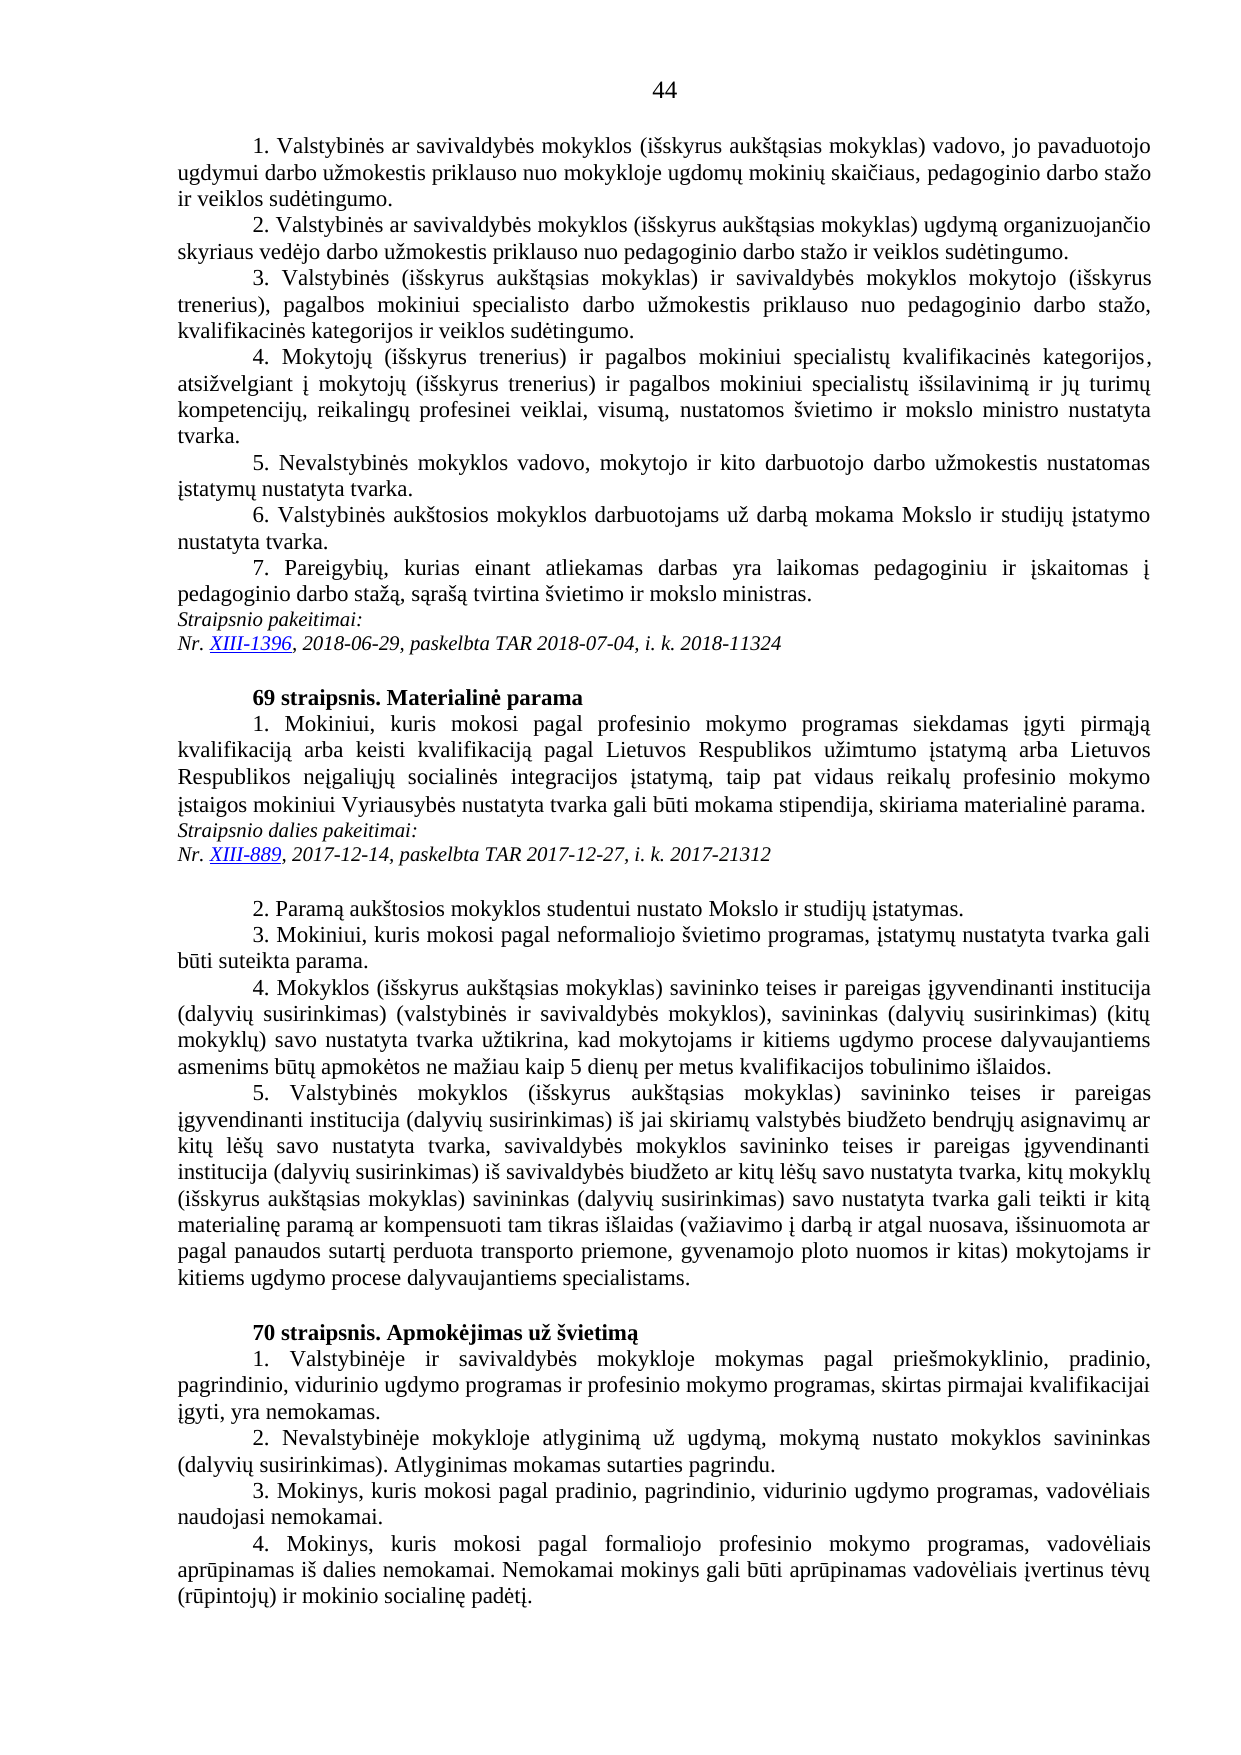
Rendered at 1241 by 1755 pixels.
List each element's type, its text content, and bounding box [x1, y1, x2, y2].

text 2. Valstybinės ar savivaldybės mokyklos (išskyrus aukštąsias mokyklas) ugdymą organizuojančio skyriaus vedėjo darbo užmokestis priklauso nuo pedagoginio darbo stažo ir veiklos sudėtingumo. [177, 212, 1152, 264]
text 1. Valstybinėje ir savivaldybės mokykloje mokymas pagal priešmokyklinio, pradinio, pagrindinio, vidurinio ugdymo programas ir profesinio mokymo programas, skirtas pirmajai kvalifikacijai įgyti, yra nemokamas. [177, 1345, 1152, 1424]
text Nr. XIII-889, 2017-12-14, paskelbta TAR 2017-12-27, i. k. 2017-21312 [177, 842, 1152, 866]
text Straipsnio pakeitimai: [177, 607, 1152, 631]
text 1. Mokiniui, kuris mokosi pagal profesinio mokymo programas siekdamas įgyti pirmąją kvalifikaciją arba keisti kvalifikaciją pagal Lietuvos Respublikos užimtumo įstatymą arba Lietuvos Respublikos neįgaliųjų socialinės integracijos įstatymą, taip pat vidaus reikalų profesinio mokymo įstaigos mokiniui Vyriausybės nustatyta tvarka gali būti mokama stipendija, skiriama materialinė parama. [177, 710, 1152, 818]
text Nr. XIII-1396, 2018-06-29, paskelbta TAR 2018-07-04, i. k. 2018-11324 [177, 631, 1152, 655]
text 7. Pareigybių, kurias einant atliekamas darbas yra laikomas pedagoginiu ir įskaitomas į pedagoginio darbo stažą, sąrašą tvirtina švietimo ir mokslo ministras. [177, 554, 1152, 607]
text 4. Mokytojų (išskyrus trenerius) ir pagalbos mokiniui specialistų kvalifikacinės kategorijos, atsižvelgiant į mokytojų (išskyrus trenerius) ir pagalbos mokiniui specialistų išsilavinimą ir jų turimų kompetencijų, reikalingų profesinei veiklai, visumą, nustatomos švietimo ir mokslo ministro nustatyta tvarka. [177, 343, 1152, 449]
text 5. Valstybinės mokyklos (išskyrus aukštąsias mokyklas) savininko teises ir pareigas įgyvendinanti institucija (dalyvių susirinkimas) iš jai skiriamų valstybės biudžeto bendrųjų asignavimų ar kitų lėšų savo nustatyta tvarka, savivaldybės mokyklos savininko teises ir pareigas įgyvendinanti institucija (dalyvių susirinkimas) iš savivaldybės biudžeto ar kitų lėšų savo nustatyta tvarka, kitų mokyklų (išskyrus aukštąsias mokyklas) savininkas (dalyvių susirinkimas) savo nustatyta tvarka gali teikti ir kitą materialinę paramą ar kompensuoti tam tikras išlaidas (važiavimo į darbą ir atgal nuosava, išsinuomota ar pagal panaudos sutartį perduota transporto priemone, gyvenamojo ploto nuomos ir kitas) mokytojams ir kitiems ugdymo procese dalyvaujantiems specialistams. [177, 1079, 1152, 1290]
text 2. Nevalstybinėje mokykloje atlyginimą už ugdymą, mokymą nustato mokyklos savininkas (dalyvių susirinkimas). Atlyginimas mokamas sutarties pagrindu. [177, 1424, 1152, 1477]
text 3. Mokiniui, kuris mokosi pagal neformaliojo švietimo programas, įstatymų nustatyta tvarka gali būti suteikta parama. [177, 921, 1152, 974]
text 69 straipsnis. Materialinė parama [177, 684, 1152, 710]
text 4. Mokyklos (išskyrus aukštąsias mokyklas) savininko teises ir pareigas įgyvendinanti institucija (dalyvių susirinkimas) (valstybinės ir savivaldybės mokyklos), savininkas (dalyvių susirinkimas) (kitų mokyklų) savo nustatyta tvarka užtikrina, kad mokytojams ir kitiems ugdymo procese dalyvaujantiems asmenims būtų apmokėtos ne mažiau kaip 5 dienų per metus kvalifikacijos tobulinimo išlaidos. [177, 974, 1152, 1079]
text 5. Nevalstybinės mokyklos vadovo, mokytojo ir kito darbuotojo darbo užmokestis nustatomas įstatymų nustatyta tvarka. [177, 449, 1152, 501]
text Straipsnio dalies pakeitimai: [177, 818, 1152, 842]
text 3. Valstybinės (išskyrus aukštąsias mokyklas) ir savivaldybės mokyklos mokytojo (išskyrus trenerius), pagalbos mokiniui specialisto darbo užmokestis priklauso nuo pedagoginio darbo stažo, kvalifikacinės kategorijos ir veiklos sudėtingumo. [177, 264, 1152, 343]
text 2. Paramą aukštosios mokyklos studentui nustato Mokslo ir studijų įstatymas. [177, 895, 1152, 921]
text 1. Valstybinės ar savivaldybės mokyklos (išskyrus aukštąsias mokyklas) vadovo, jo pavaduotojo ugdymui darbo užmokestis priklauso nuo mokykloje ugdomų mokinių skaičiaus, pedagoginio darbo stažo ir veiklos sudėtingumo. [177, 132, 1152, 212]
text 70 straipsnis. Apmokėjimas už švietimą [177, 1319, 1152, 1345]
text 3. Mokinys, kuris mokosi pagal pradinio, pagrindinio, vidurinio ugdymo programas, vadovėliais naudojasi nemokamai. [177, 1477, 1152, 1530]
text 4. Mokinys, kuris mokosi pagal formaliojo profesinio mokymo programas, vadovėliais aprūpinamas iš dalies nemokamai. Nemokamai mokinys gali būti aprūpinamas vadovėliais įvertinus tėvų (rūpintojų) ir mokinio socialinę padėtį. [177, 1530, 1152, 1609]
text 6. Valstybinės aukštosios mokyklos darbuotojams už darbą mokama Mokslo ir studijų įstatymo nustatyta tvarka. [177, 501, 1152, 554]
